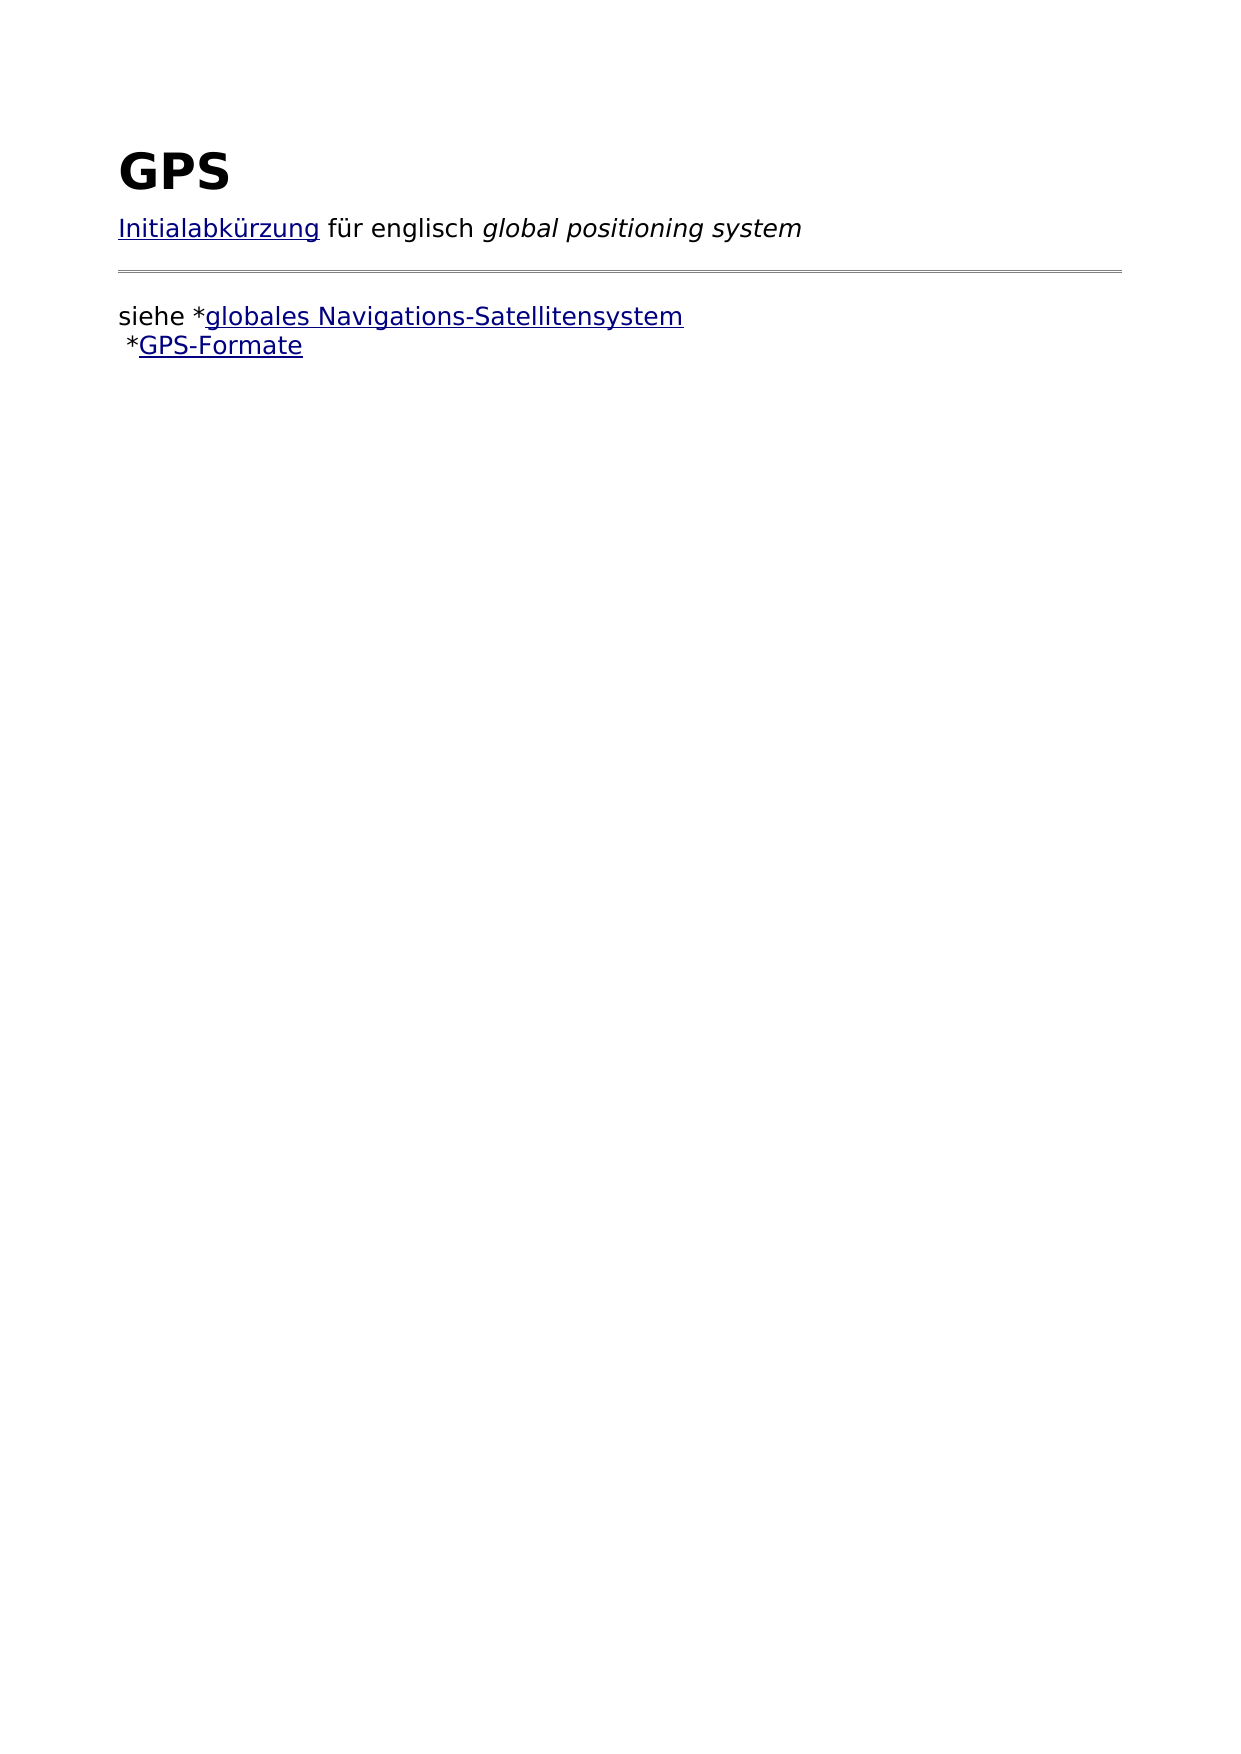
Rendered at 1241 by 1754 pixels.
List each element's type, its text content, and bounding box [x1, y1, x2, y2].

text siehe *globales Navigations-Satellitensystem *GPS-Formate [118, 302, 1122, 360]
text Initialabkürzung für englisch global positioning system [118, 214, 1122, 243]
subtitle GPS [118, 143, 1122, 201]
